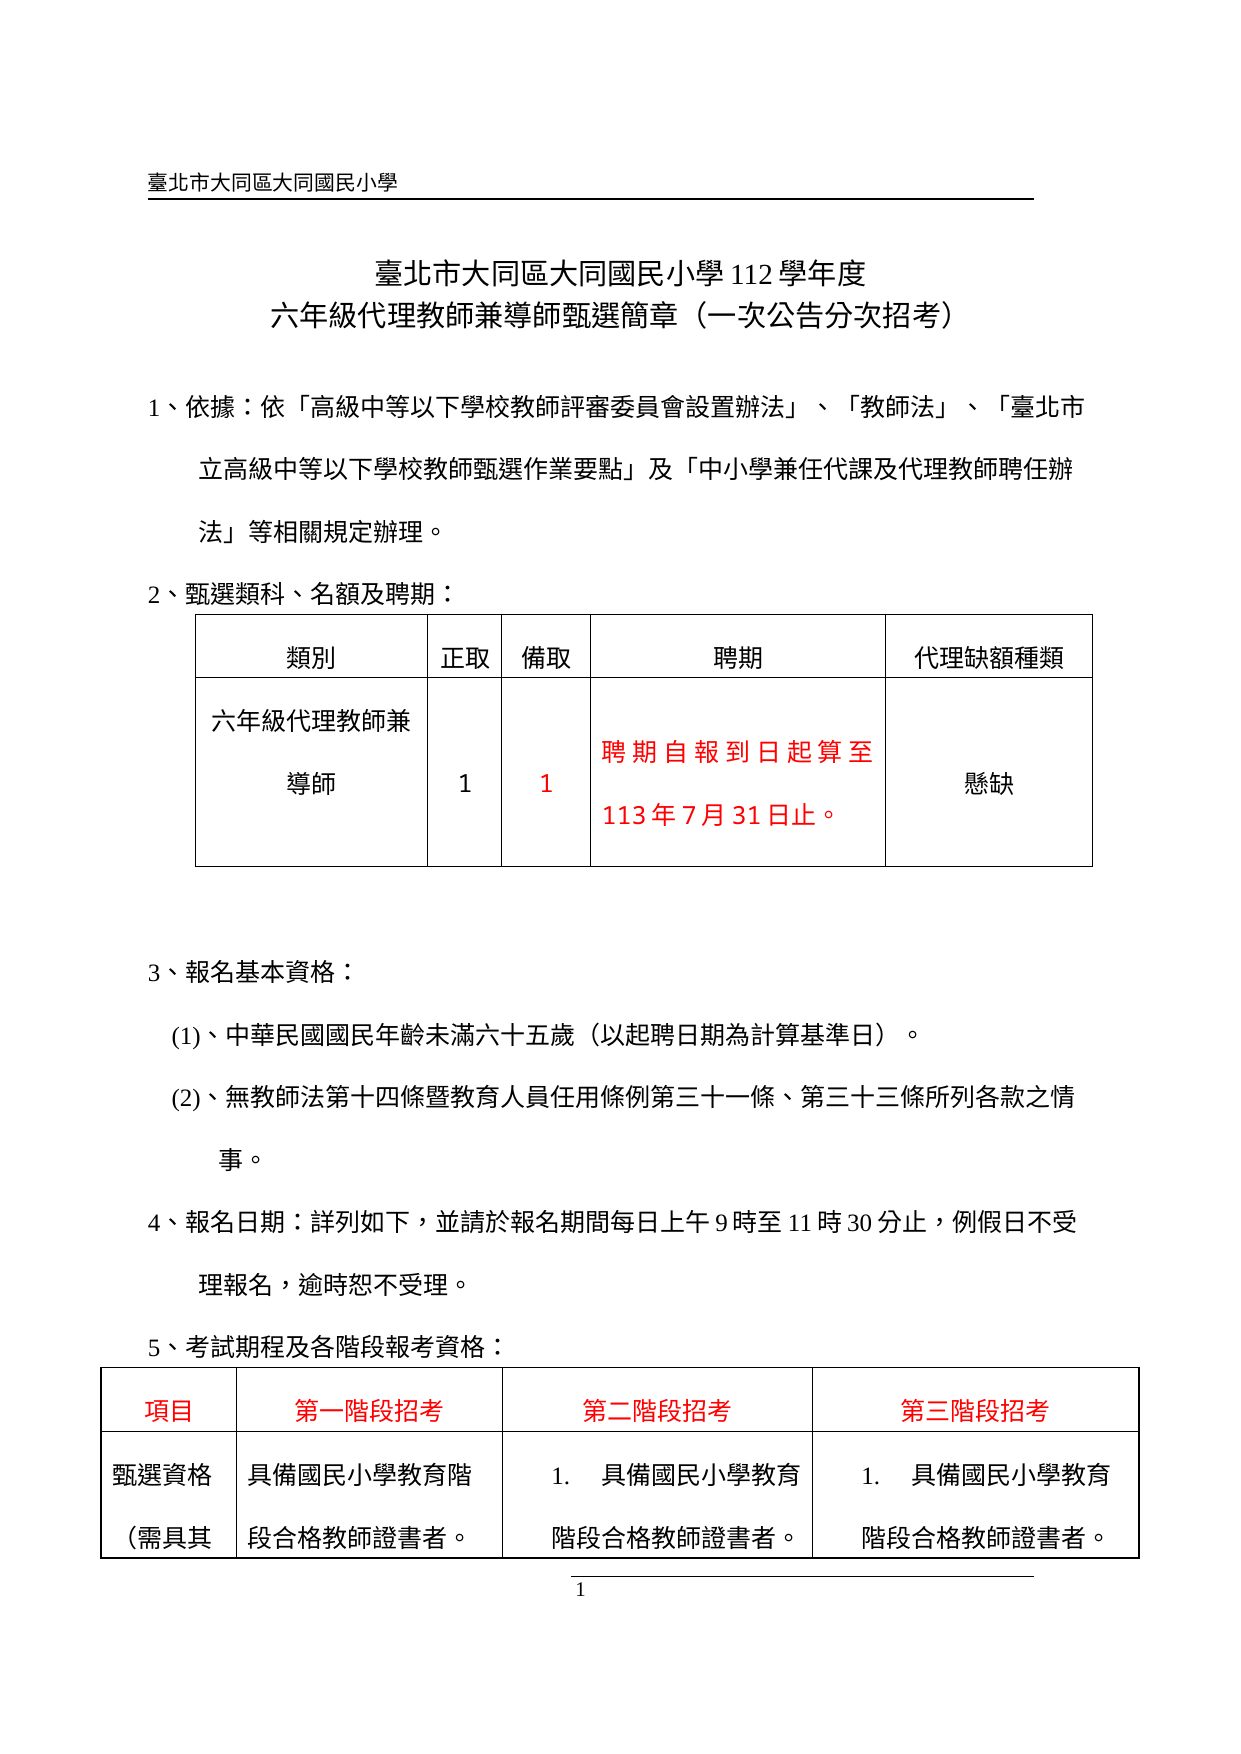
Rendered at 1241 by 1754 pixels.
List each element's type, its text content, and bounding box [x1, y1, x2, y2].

table_cell 聘期自報到日起算至113年7月31日止。 [591, 678, 885, 866]
list 依據：依「高級中等以下學校教師評審委員會設置辦法」、「教師法」、「臺北市立高級中等以下學校教師甄選作業要點」及「中小學兼任代課及代理教師聘任辦法」等相關規定辦理。 [148, 363, 1092, 551]
table_header 第二階段招考 [503, 1368, 812, 1431]
list 考試期程及各階段報考資格： [148, 1304, 1092, 1367]
text 臺北市大同區大同國民小學112學年度 [148, 250, 1092, 292]
table_header 正取 [428, 615, 501, 677]
list 中華民國國民年齡未滿六十五歲（以起聘日期為計算基準日）。 [171, 992, 1092, 1054]
table_header 項目 [102, 1368, 236, 1431]
table_header 備取 [502, 615, 590, 677]
table_header 第一階段招考 [237, 1368, 502, 1431]
table_cell 1 [502, 678, 590, 866]
text 六年級代理教師兼導師甄選簡章（一次公告分次招考） [148, 292, 1092, 335]
table_cell 具備國民小學教育階段合格教師證書者。 修畢師資職前教育課程，取得修畢證明書者。 [503, 1432, 812, 1557]
table_cell 懸缺 [886, 678, 1092, 866]
table_cell 具備國民小學教育階段合格教師證書者。 [237, 1432, 502, 1557]
table_cell 甄選資格（需具其 [102, 1432, 236, 1557]
list 甄選類科、名額及聘期： [148, 551, 1092, 613]
table_cell 六年級代理教師兼導師 [196, 678, 427, 866]
table_cell 具備國民小學教育階段合格教師證書者。 修畢師資職前教育課程，取得修畢證明書者。 具大學以上畢業者。 [813, 1432, 1138, 1557]
table_header 第三階段招考 [813, 1368, 1138, 1431]
table_header 聘期 [591, 615, 885, 677]
list 報名日期：詳列如下，並請於報名期間每日上午9時至11時30分止，例假日不受理報名，逾時恕不受理。 [148, 1179, 1092, 1304]
list 報名基本資格： [148, 929, 1092, 992]
table_header 類別 [196, 615, 427, 677]
list 無教師法第十四條暨教育人員任用條例第三十一條、第三十三條所列各款之情事。 [171, 1054, 1092, 1179]
table_header 代理缺額種類 [886, 615, 1092, 677]
table_cell 1 [428, 678, 501, 866]
